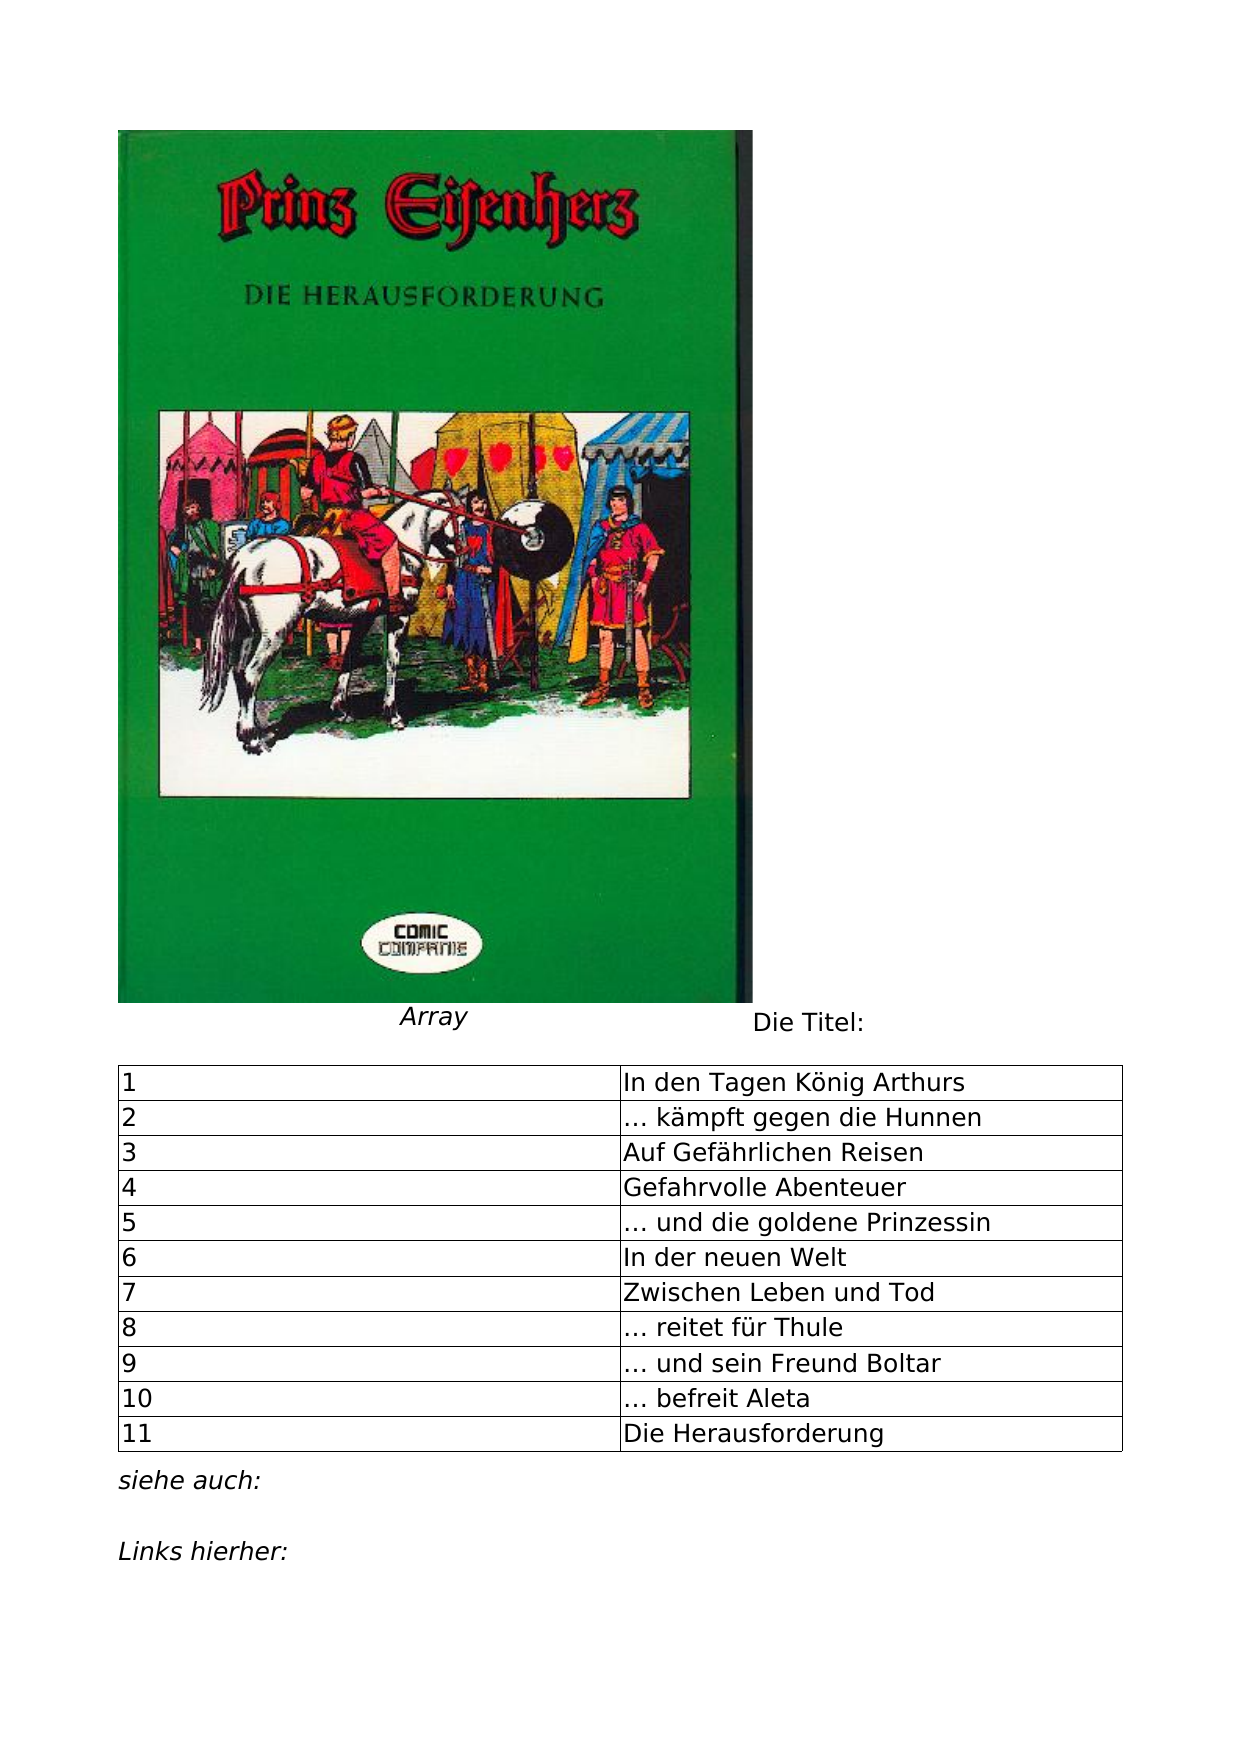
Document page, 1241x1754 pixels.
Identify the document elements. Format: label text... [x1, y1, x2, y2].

text Links hierher: [118, 1537, 1122, 1566]
table_cell … kämpft gegen die Hunnen [621, 1101, 1122, 1135]
table_cell Auf Gefährlichen Reisen [621, 1136, 1122, 1170]
text Die Titel: [118, 118, 1122, 1038]
table_cell In der neuen Welt [621, 1241, 1122, 1276]
table_header In den Tagen König Arthurs [621, 1066, 1122, 1100]
table_cell … reitet für Thule [621, 1312, 1122, 1346]
table_cell Die Herausforderung [621, 1417, 1122, 1451]
table_cell Gefahrvolle Abenteuer [621, 1171, 1122, 1205]
table_cell … und sein Freund Boltar [621, 1347, 1122, 1381]
table_cell Zwischen Leben und Tod [621, 1277, 1122, 1311]
table_cell 11 [119, 1417, 620, 1451]
table_cell … befreit Aleta [621, 1382, 1122, 1416]
text siehe auch: [118, 1466, 1122, 1524]
table_cell 5 [119, 1206, 620, 1240]
table_cell 6 [119, 1241, 620, 1276]
table_cell 7 [119, 1277, 620, 1311]
table_cell 2 [119, 1101, 620, 1135]
table_cell 9 [119, 1347, 620, 1381]
table_cell 3 [119, 1136, 620, 1170]
table_cell 10 [119, 1382, 620, 1416]
text Array [118, 1003, 752, 1032]
table_cell … und die goldene Prinzessin [621, 1206, 1122, 1240]
picture [118, 130, 753, 1003]
table_cell 4 [119, 1171, 620, 1205]
table_cell 8 [119, 1312, 620, 1346]
table_header 1 [119, 1066, 620, 1100]
